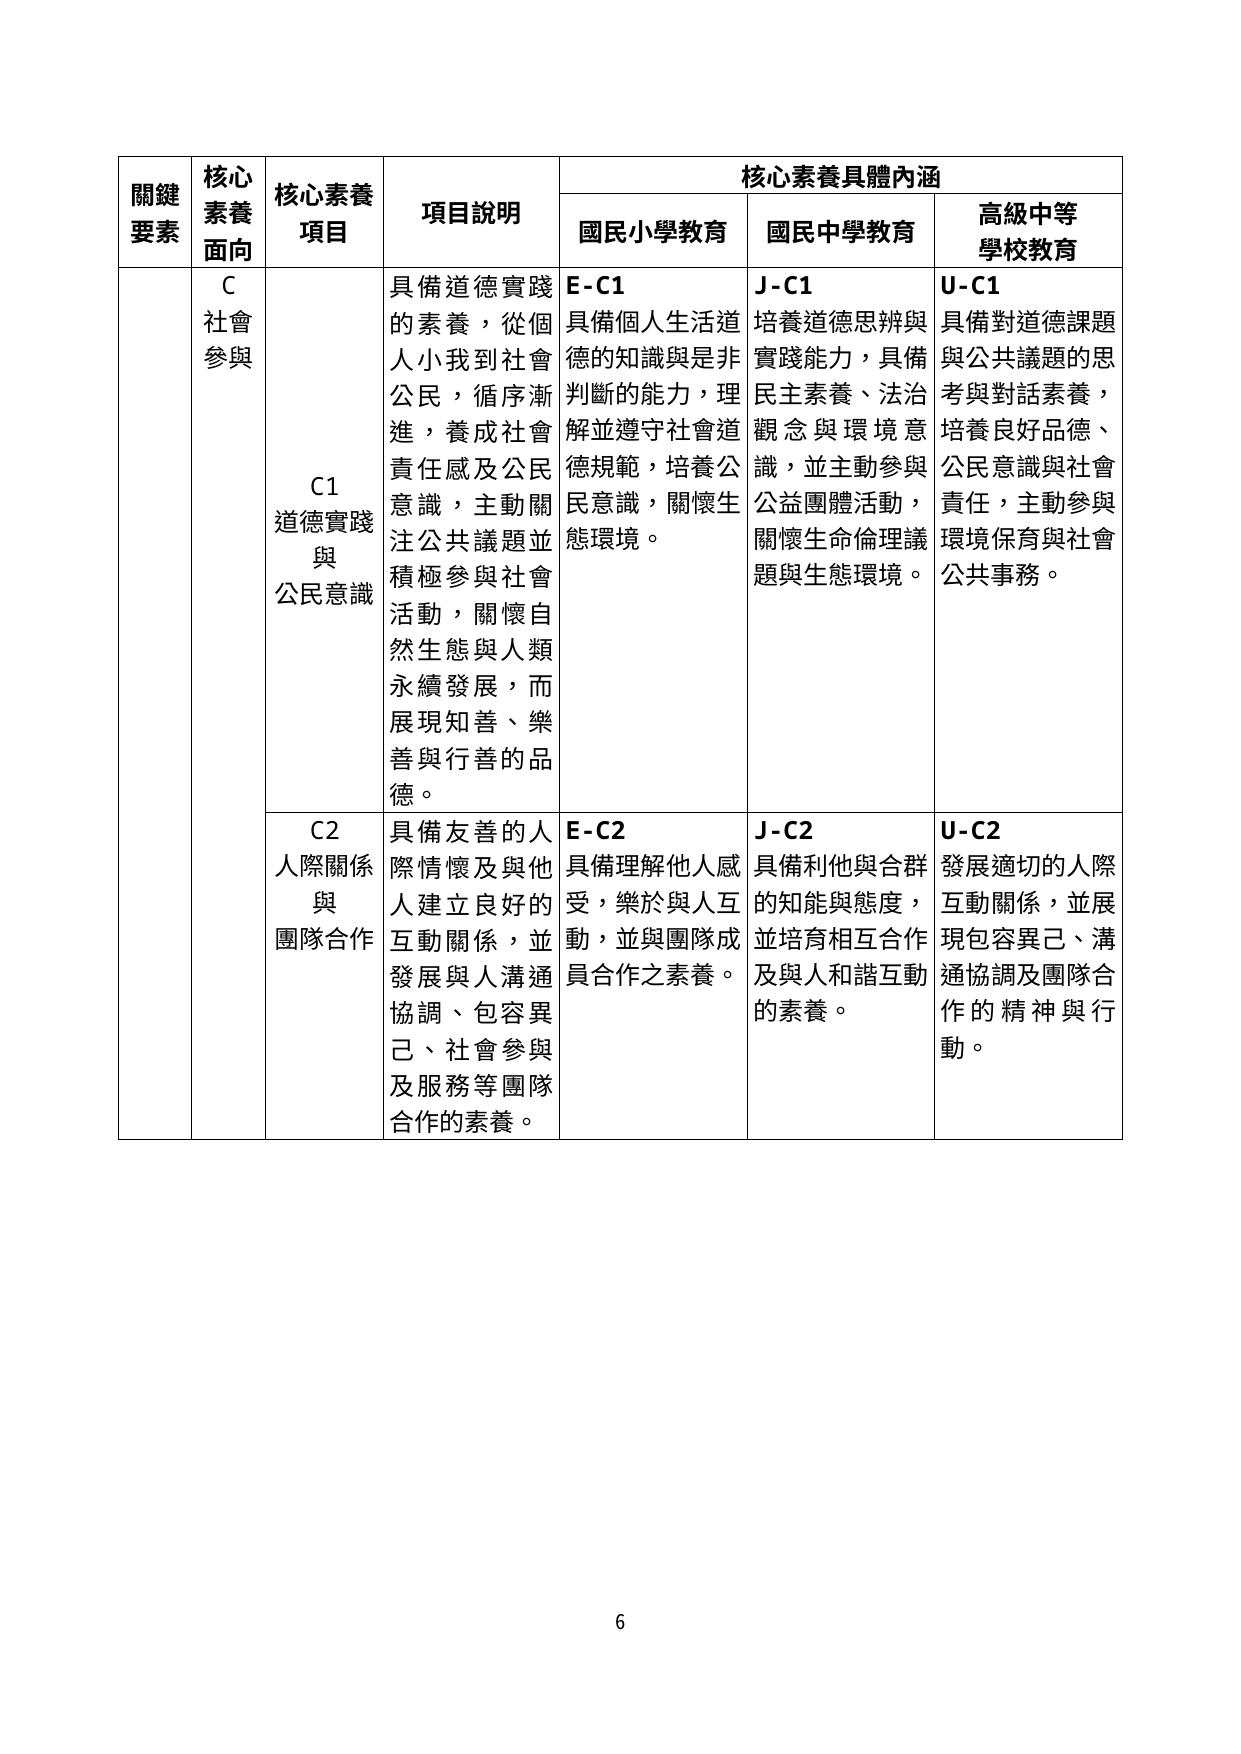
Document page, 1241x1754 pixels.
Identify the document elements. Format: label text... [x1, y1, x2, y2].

table_header 核心素養具體內涵 [560, 157, 1122, 193]
table_cell 具備道德實踐的素養，從個人小我到社會公民，循序漸進，養成社會責任感及公民意識，主動關注公共議題並積極參與社會活動，關懷自然生態與人類永續發展，而展現知善、樂善與行善的品德。 [384, 268, 559, 812]
table_cell U-C2 發展適切的人際互動關係，並展現包容異己、溝通協調及團隊合作的精神與行動。 [935, 813, 1122, 1139]
table_header 核心素養 面向 [192, 157, 265, 267]
table_cell C1 道德實踐 與 公民意識 [266, 268, 383, 812]
table_cell 高級中等 學校教育 [935, 194, 1122, 267]
table_cell 國民小學教育 [560, 194, 747, 267]
table_cell [119, 268, 191, 1139]
table_cell E-C1 具備個人生活道德的知識與是非判斷的能力，理解並遵守社會道德規範，培養公民意識，關懷生態環境。 [560, 268, 747, 812]
table_cell 具備友善的人際情懷及與他人建立良好的互動關係，並發展與人溝通協調、包容異己、社會參與及服務等團隊合作的素養。 [384, 813, 559, 1139]
table_cell E-C2 具備理解他人感受，樂於與人互動，並與團隊成員合作之素養。 [560, 813, 747, 1139]
table_cell C2 人際關係 與 團隊合作 [266, 813, 383, 1139]
table_header 關鍵要素 [119, 157, 191, 267]
table_cell J-C1 培養道德思辨與實踐能力，具備民主素養、法治觀念與環境意識，並主動參與公益團體活動，關懷生命倫理議題與生態環境。 [748, 268, 934, 812]
table_header 核心素養 項目 [266, 157, 383, 267]
table_cell U-C1 具備對道德課題與公共議題的思考與對話素養，培養良好品德、公民意識與社會責任，主動參與環境保育與社會公共事務。 [935, 268, 1122, 812]
table_cell C 社會 參與 [192, 268, 265, 1139]
table_cell J-C2 具備利他與合群的知能與態度，並培育相互合作及與人和諧互動的素養。 [748, 813, 934, 1139]
table_header 項目說明 [384, 157, 559, 267]
table_cell 國民中學教育 [748, 194, 934, 267]
